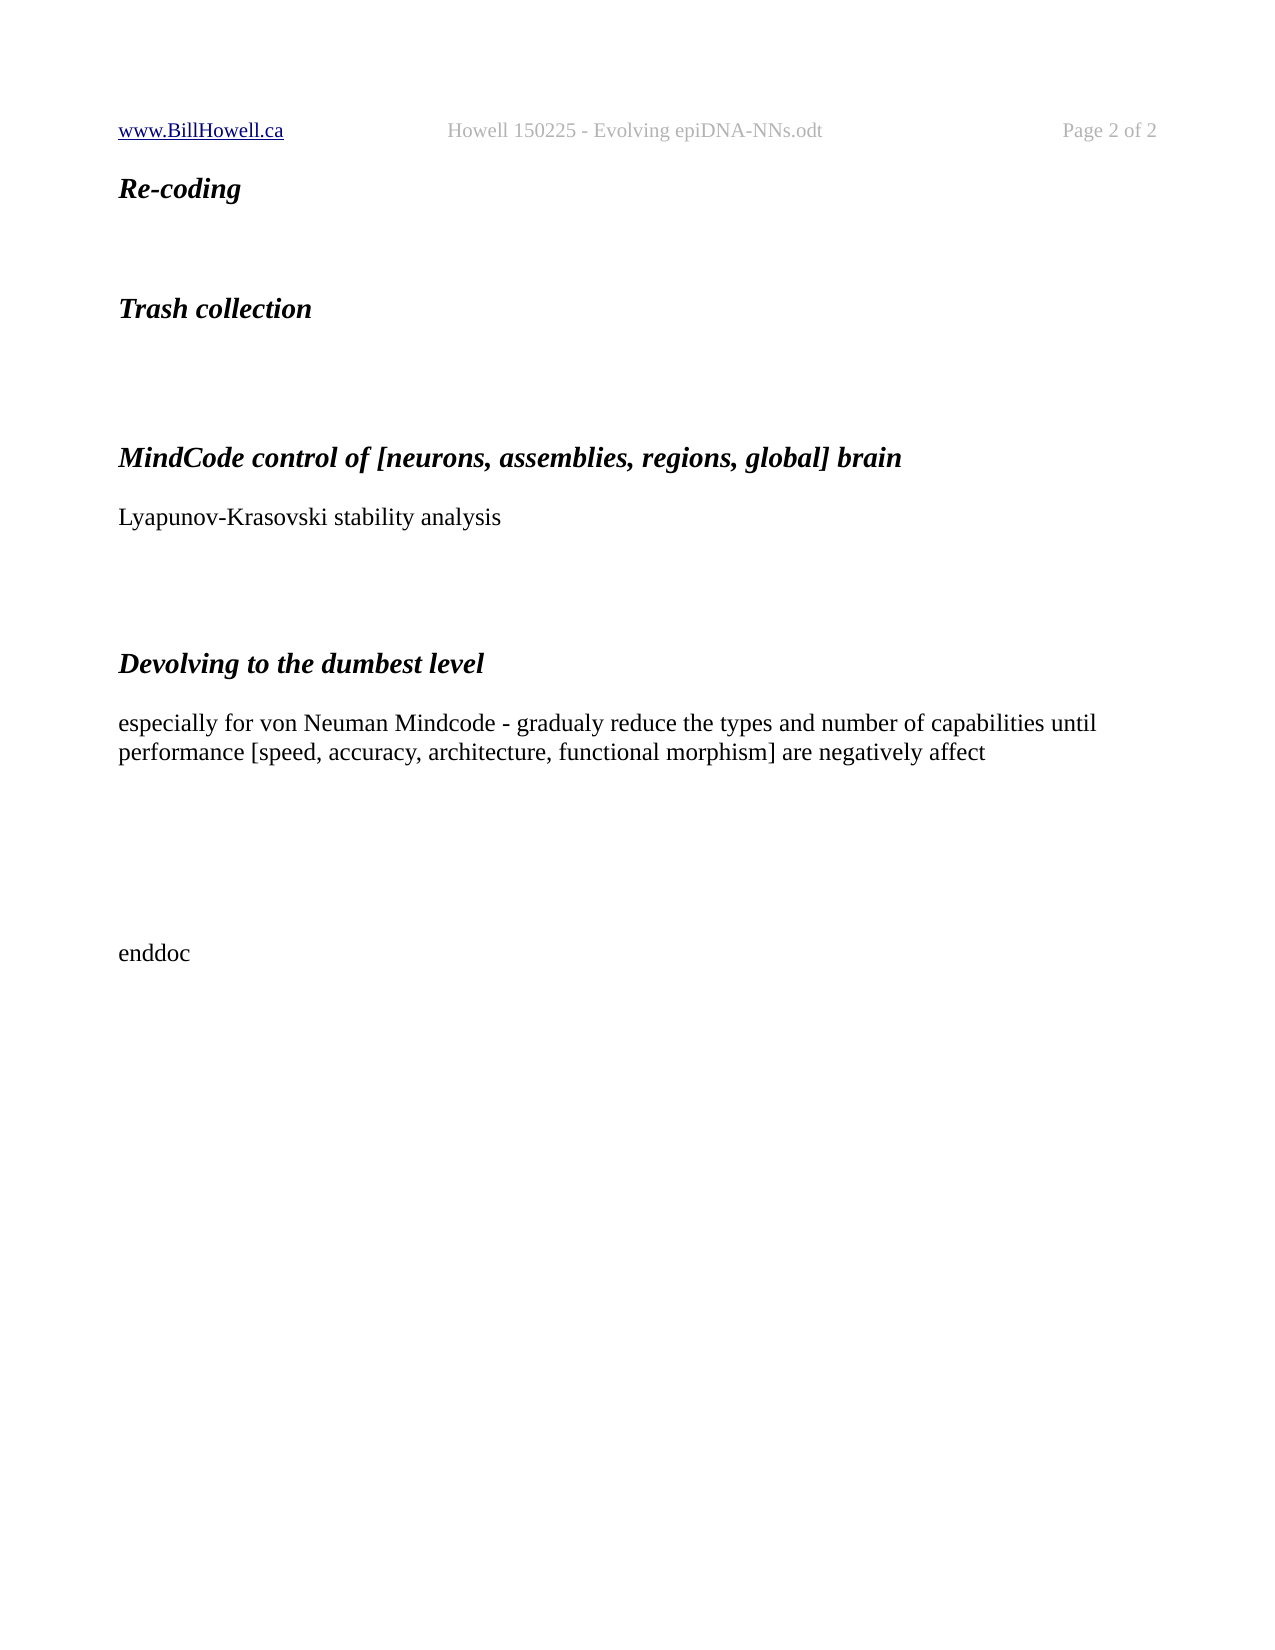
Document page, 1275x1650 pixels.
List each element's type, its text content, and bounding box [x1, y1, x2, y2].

subtitle Devolving to the dumbest level [118, 646, 1157, 679]
text Lyapunov-Krasovski stability analysis [118, 502, 1157, 531]
text enddoc [118, 938, 1157, 967]
subtitle Re-coding [118, 172, 1157, 205]
subtitle MindCode control of [neurons, assemblies, regions, global] brain [118, 440, 1157, 473]
text especially for von Neuman Mindcode - gradualy reduce the types and number of capabilities until performance [speed, accuracy, architecture, functional morphism] are negatively affect [118, 708, 1157, 766]
subtitle Trash collection [118, 291, 1157, 325]
